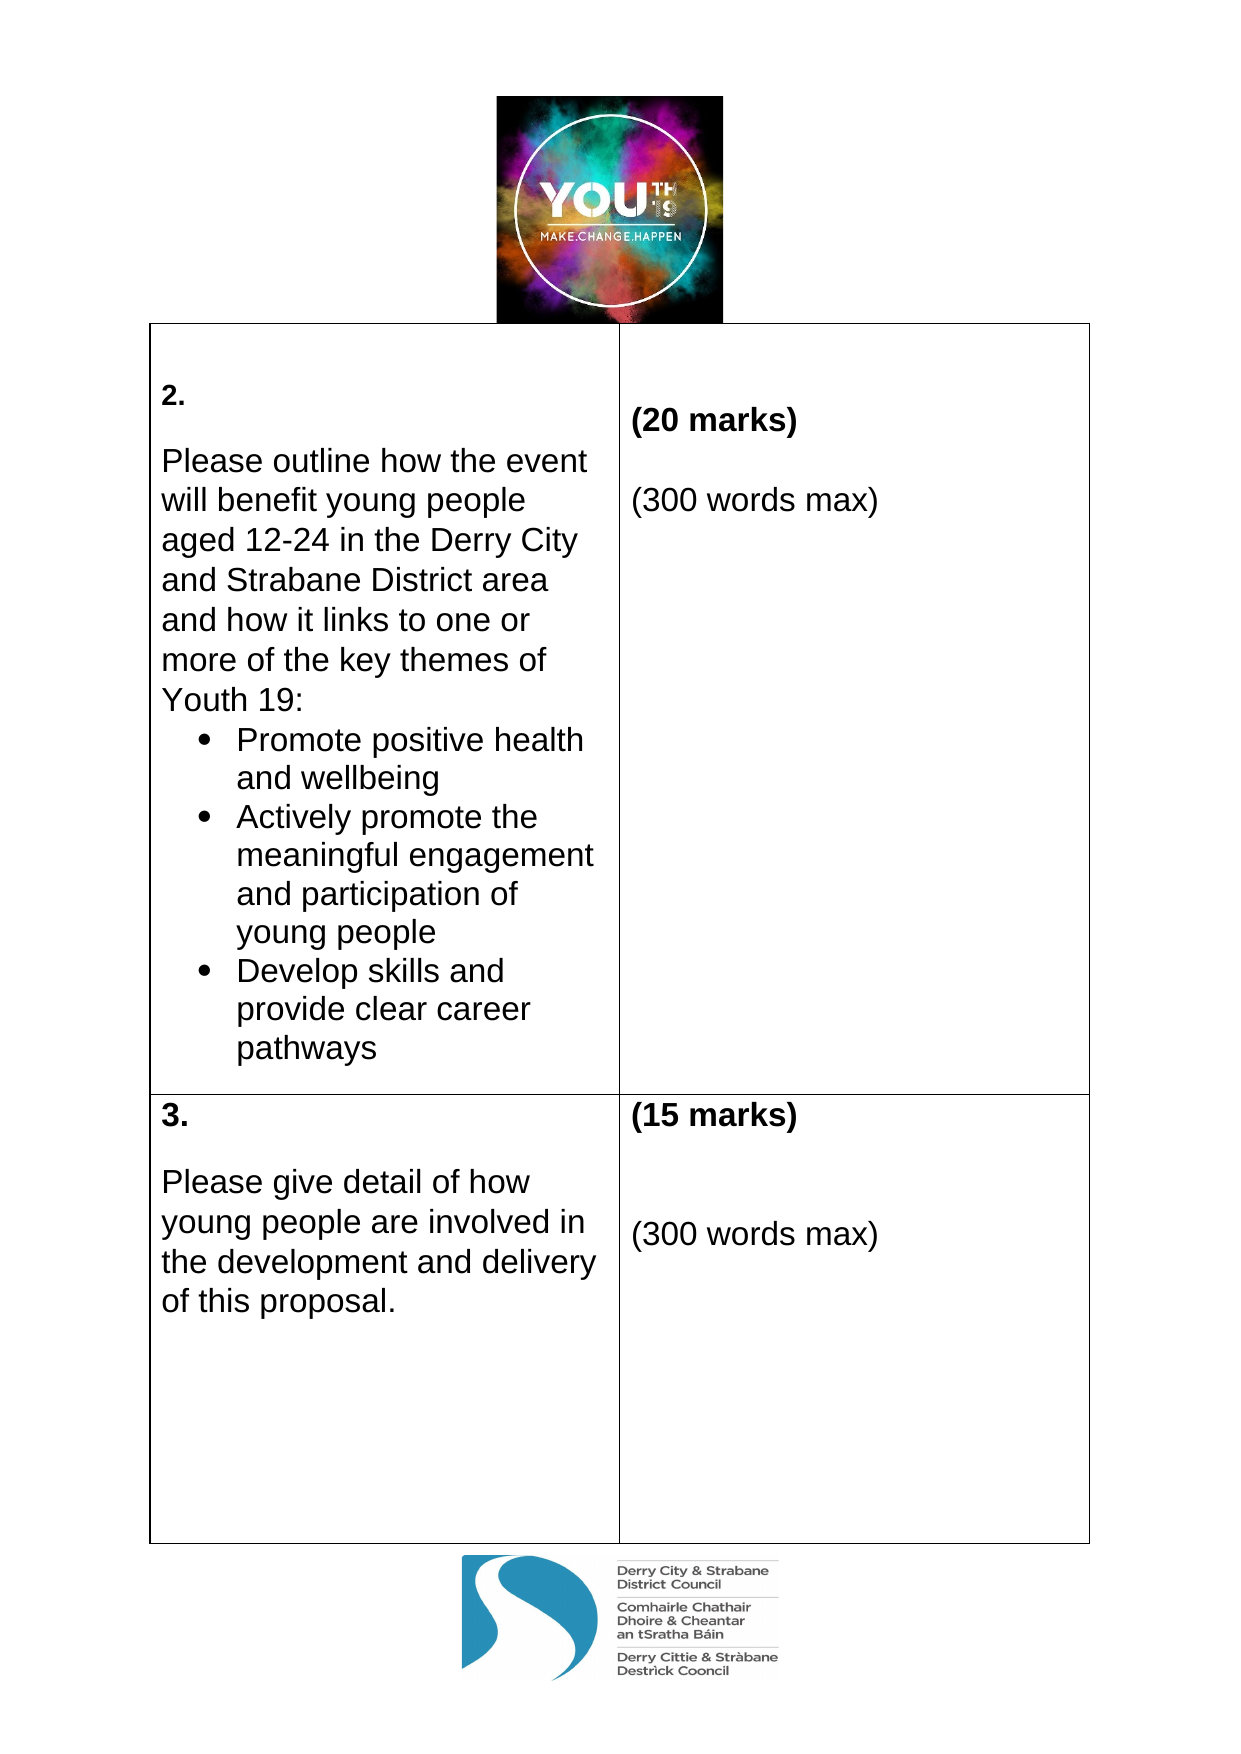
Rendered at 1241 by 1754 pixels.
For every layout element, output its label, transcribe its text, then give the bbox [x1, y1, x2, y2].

table_cell 2. Please outline how the event will benefit young people aged 12-24 in the Derry City and Strabane District area and how it links to one or more of the key themes of Youth 19: Promote positive health and wellbeing Actively promote the meaningful engagement and participation of young people Develop skills and provide clear career pathways [151, 324, 619, 1093]
table_cell (20 marks) (300 words max) [620, 324, 1089, 1093]
table_cell (15 marks) (300 words max) [620, 1095, 1089, 1542]
table_cell 3. Please give detail of how young people are involved in the development and delivery of this proposal. [151, 1095, 619, 1542]
